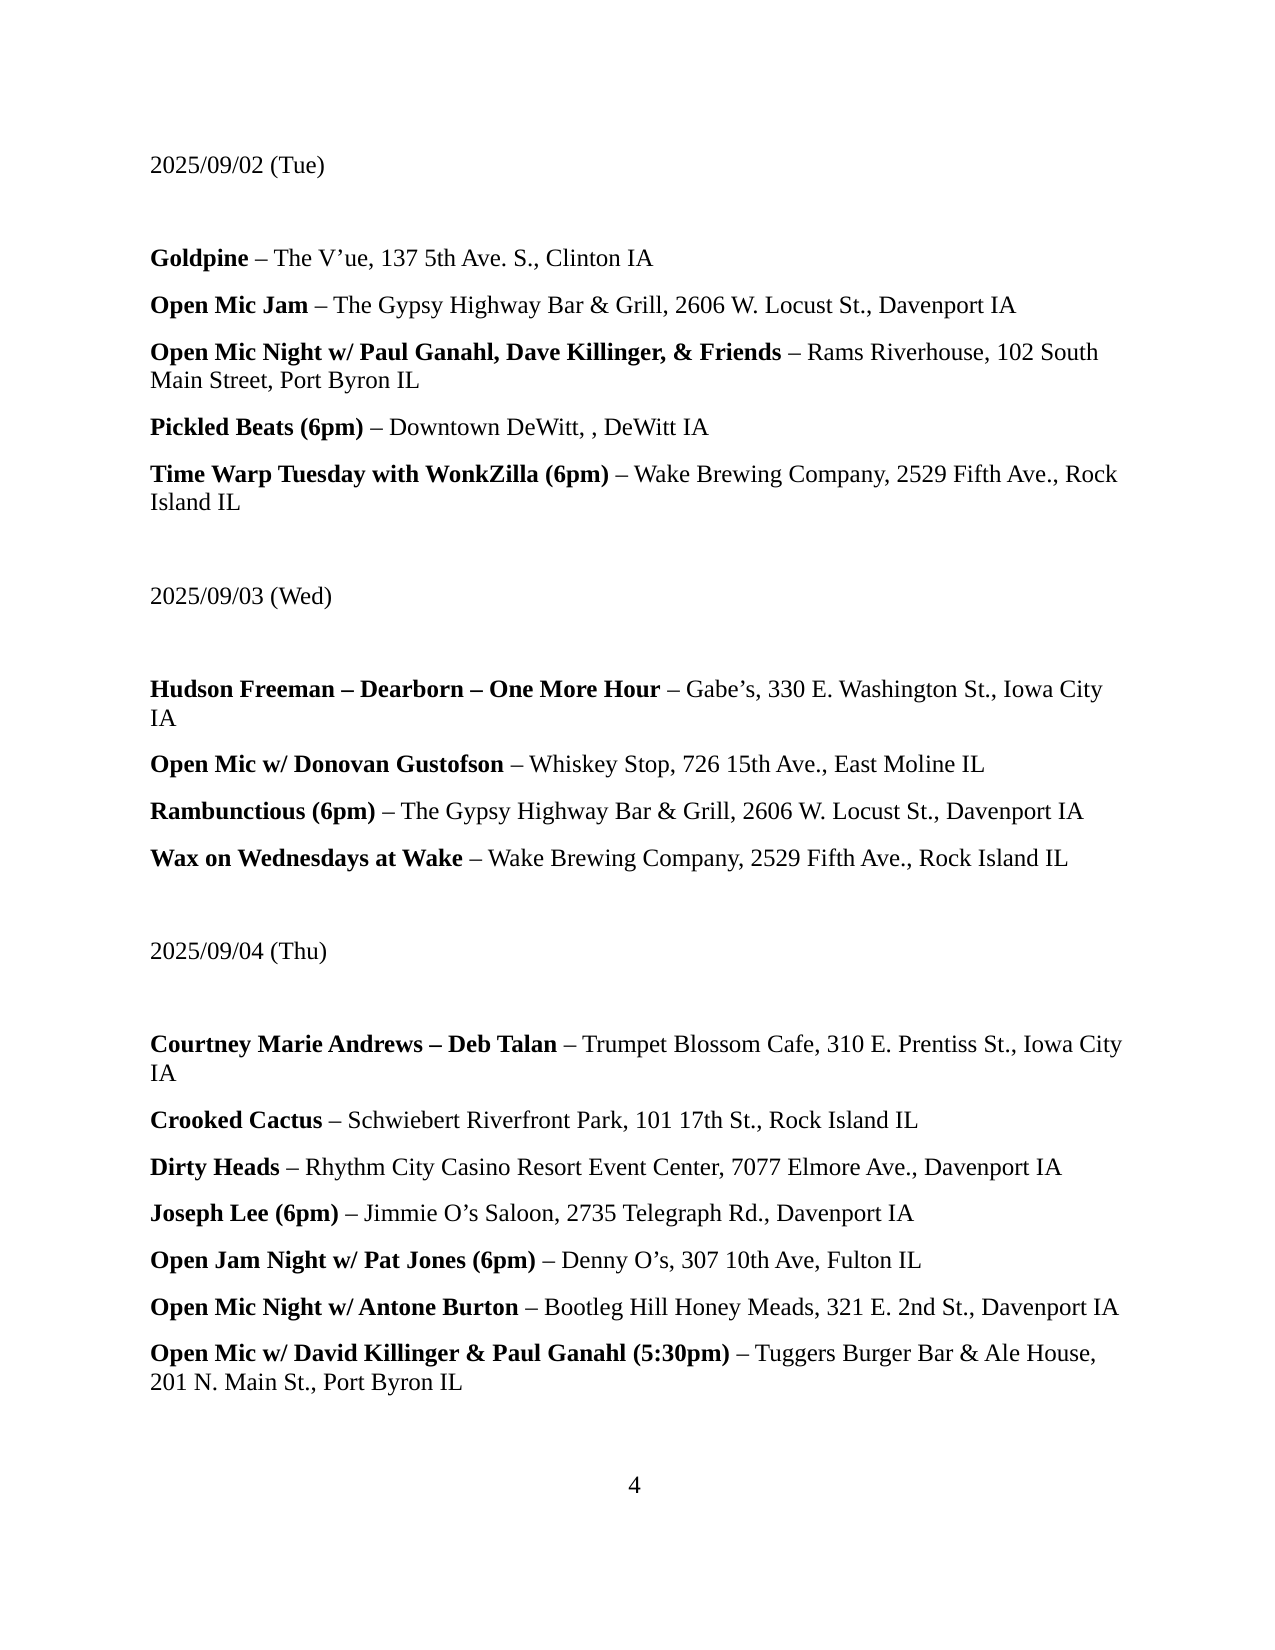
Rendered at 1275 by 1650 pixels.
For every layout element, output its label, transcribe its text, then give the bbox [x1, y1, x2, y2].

text 2025/09/04 (Thu) [150, 936, 1125, 965]
text Crooked Cactus – Schwiebert Riverfront Park, 101 17th St., Rock Island IL [150, 1105, 1125, 1134]
text Dirty Heads – Rhythm City Casino Resort Event Center, 7077 Elmore Ave., Davenport IA [150, 1152, 1125, 1180]
text Open Mic Jam – The Gypsy Highway Bar & Grill, 2606 W. Locust St., Davenport IA [150, 290, 1125, 319]
text Wax on Wednesdays at Wake – Wake Brewing Company, 2529 Fifth Ave., Rock Island IL [150, 843, 1125, 872]
text Open Mic w/ Donovan Gustofson – Whiskey Stop, 726 15th Ave., East Moline IL [150, 749, 1125, 778]
text Time Warp Tuesday with WonkZilla (6pm) – Wake Brewing Company, 2529 Fifth Ave., Rock Island IL [150, 459, 1125, 516]
text Goldpine – The V’ue, 137 5th Ave. S., Clinton IA [150, 243, 1125, 272]
text Hudson Freeman – Dearborn – One More Hour – Gabe’s, 330 E. Washington St., Iowa City IA [150, 674, 1125, 732]
text Open Mic Night w/ Antone Burton – Bootleg Hill Honey Meads, 321 E. 2nd St., Davenport IA [150, 1292, 1125, 1320]
text 2025/09/02 (Tue) [150, 150, 1125, 179]
text Open Mic w/ David Killinger & Paul Ganahl (5:30pm) – Tuggers Burger Bar & Ale House, 201 N. Main St., Port Byron IL [150, 1338, 1125, 1396]
text Rambunctious (6pm) – The Gypsy Highway Bar & Grill, 2606 W. Locust St., Davenport IA [150, 796, 1125, 825]
text Courtney Marie Andrews – Deb Talan – Trumpet Blossom Cafe, 310 E. Prentiss St., Iowa City IA [150, 1029, 1125, 1087]
text Pickled Beats (6pm) – Downtown DeWitt, , DeWitt IA [150, 412, 1125, 441]
text 2025/09/03 (Wed) [150, 581, 1125, 609]
text Joseph Lee (6pm) – Jimmie O’s Saloon, 2735 Telegraph Rd., Davenport IA [150, 1198, 1125, 1227]
text Open Jam Night w/ Pat Jones (6pm) – Denny O’s, 307 10th Ave, Fulton IL [150, 1245, 1125, 1274]
text Open Mic Night w/ Paul Ganahl, Dave Killinger, & Friends – Rams Riverhouse, 102 South Main Street, Port Byron IL [150, 337, 1125, 394]
